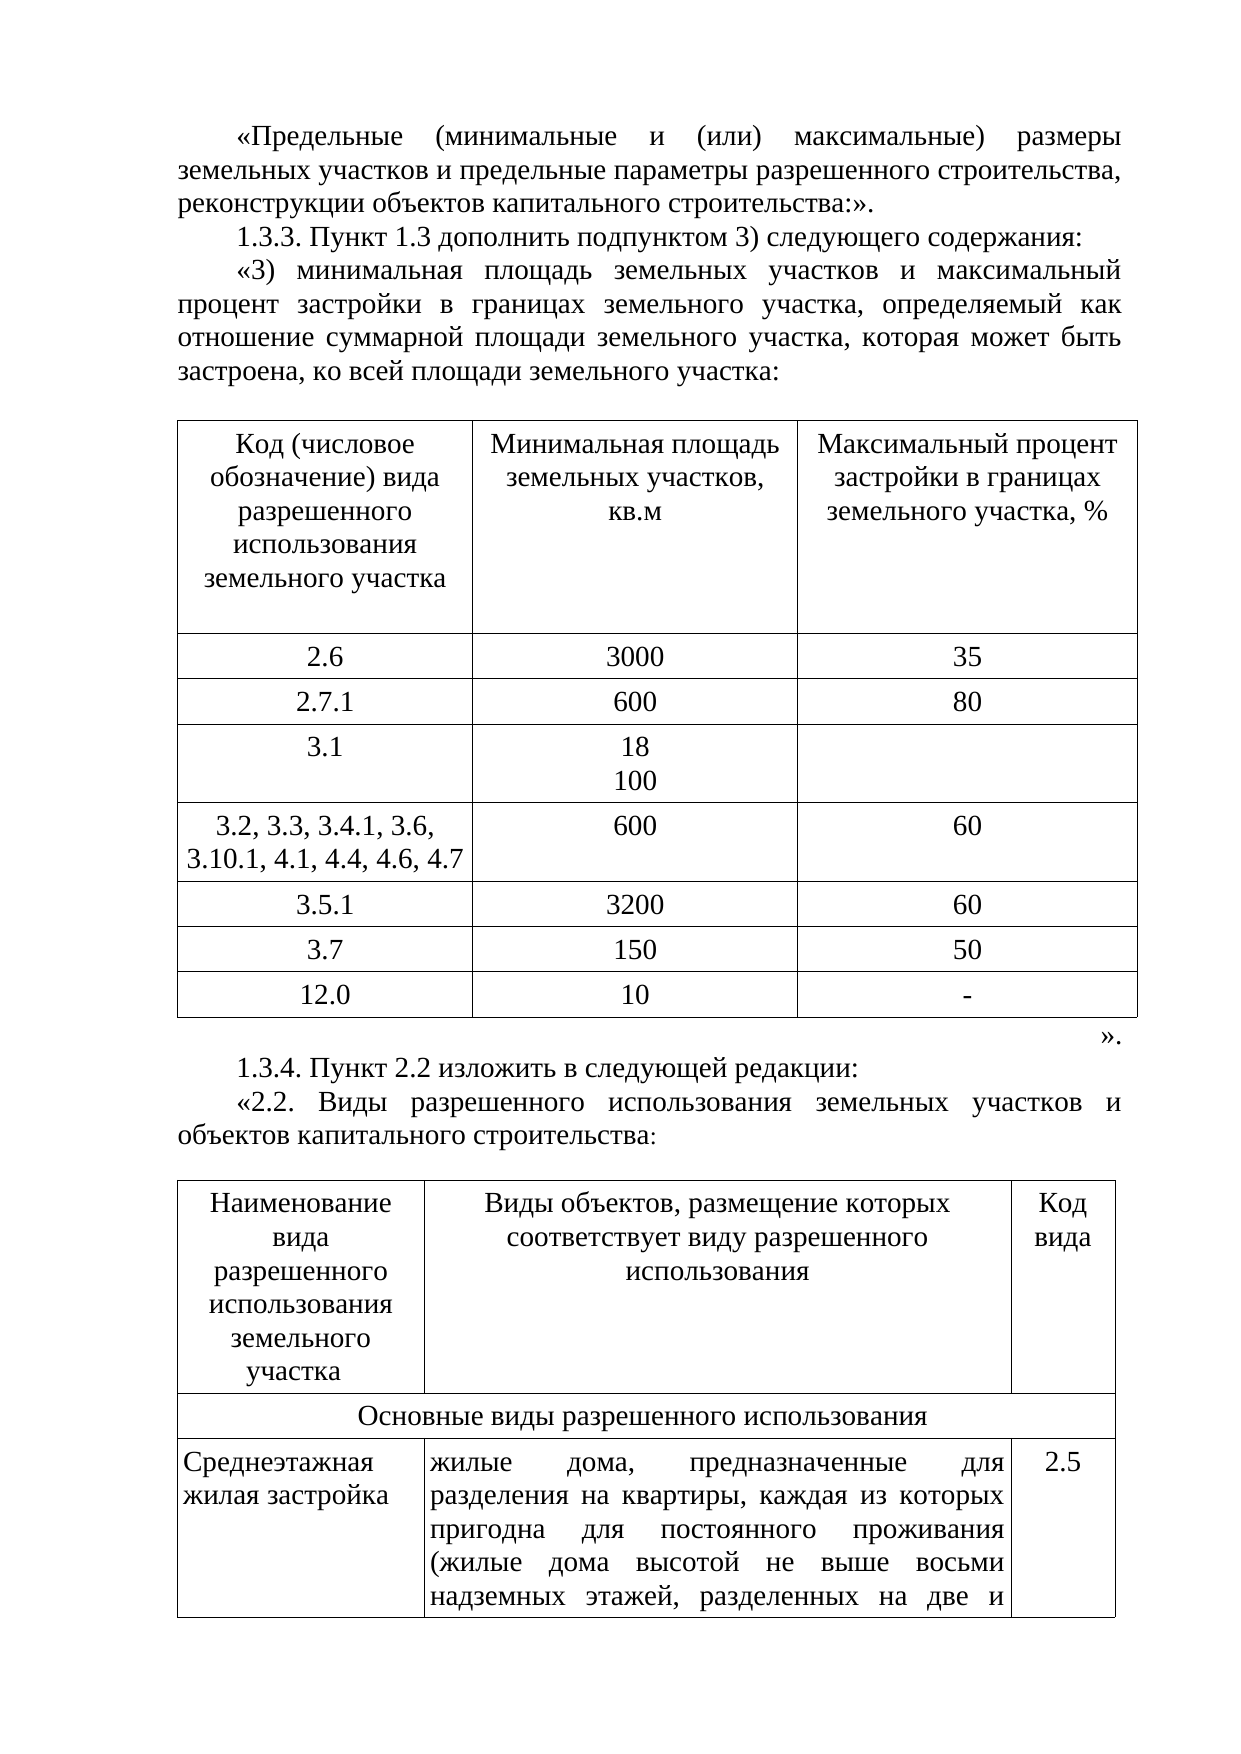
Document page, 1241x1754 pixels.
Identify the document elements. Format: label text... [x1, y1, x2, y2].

table_header Код вида [1012, 1181, 1115, 1393]
table_cell жилые дома, предназначенные для разделения на квартиры, каждая из которых пригодна для постоянного проживания (жилые дома высотой не выше восьми надземных этажей, разделенных на две и [425, 1439, 1011, 1617]
table_cell [1116, 1393, 1122, 1438]
table_cell 2.6 [178, 634, 472, 678]
table_cell 60 [798, 882, 1137, 926]
table_cell 60 [798, 803, 1137, 881]
table_cell [1116, 1438, 1122, 1617]
table_cell 3000 [473, 634, 797, 678]
text 1.3.4. Пункт 2.2 изложить в следующей редакции: [177, 1050, 1122, 1084]
list 1.3.3. Пункт 1.3 дополнить подпунктом 3) следующего содержания: [177, 219, 1122, 252]
table_cell 600 [473, 679, 797, 723]
table_cell 2.5 [1012, 1439, 1115, 1617]
table_cell - [798, 972, 1137, 1017]
table_header Максимальный процент застройки в границах земельного участка, % [798, 421, 1137, 633]
list «Предельные (минимальные и (или) максимальные) размеры земельных участков и предельные параметры разрешенного строительства, реконструкции объектов капитального строительства:». [177, 118, 1122, 219]
table_cell [798, 725, 1137, 802]
table_header Виды объектов, размещение которых соответствует виду разрешенного использования [425, 1181, 1011, 1393]
table_cell Основные виды разрешенного использования [178, 1394, 1115, 1438]
table_cell 50 [798, 927, 1137, 971]
table_cell 80 [798, 679, 1137, 723]
table_cell 3.5.1 [178, 882, 472, 926]
table_cell 3.2, 3.3, 3.4.1, 3.6, 3.10.1, 4.1, 4.4, 4.6, 4.7 [178, 803, 472, 881]
table_cell 3.7 [178, 927, 472, 971]
table_header Код (числовое обозначение) вида разрешенного использования земельного участка [178, 421, 472, 633]
table_cell 10 [473, 972, 797, 1017]
table_cell 18 100 [473, 725, 797, 802]
text «2.2. Виды разрешенного использования земельных участков и объектов капитального строительства: [177, 1084, 1122, 1151]
table_header Наименование вида разрешенного использования земельного участка [178, 1181, 424, 1393]
table_cell 150 [473, 927, 797, 971]
table_cell 35 [798, 634, 1137, 678]
text ». [177, 1018, 1122, 1050]
table_header Минимальная площадь земельных участков, кв.м [473, 421, 797, 633]
table_cell 2.7.1 [178, 679, 472, 723]
table_cell 600 [473, 803, 797, 881]
table_header [1116, 1180, 1122, 1393]
table_cell 12.0 [178, 972, 472, 1017]
table_cell 3.1 [178, 725, 472, 802]
table_cell Среднеэтажная жилая застройка [178, 1439, 424, 1617]
list «3) минимальная площадь земельных участков и максимальный процент застройки в границах земельного участка, определяемый как отношение суммарной площади земельного участка, которая может быть застроена, ко всей площади земельного участка: [177, 252, 1122, 387]
table_cell 3200 [473, 882, 797, 926]
